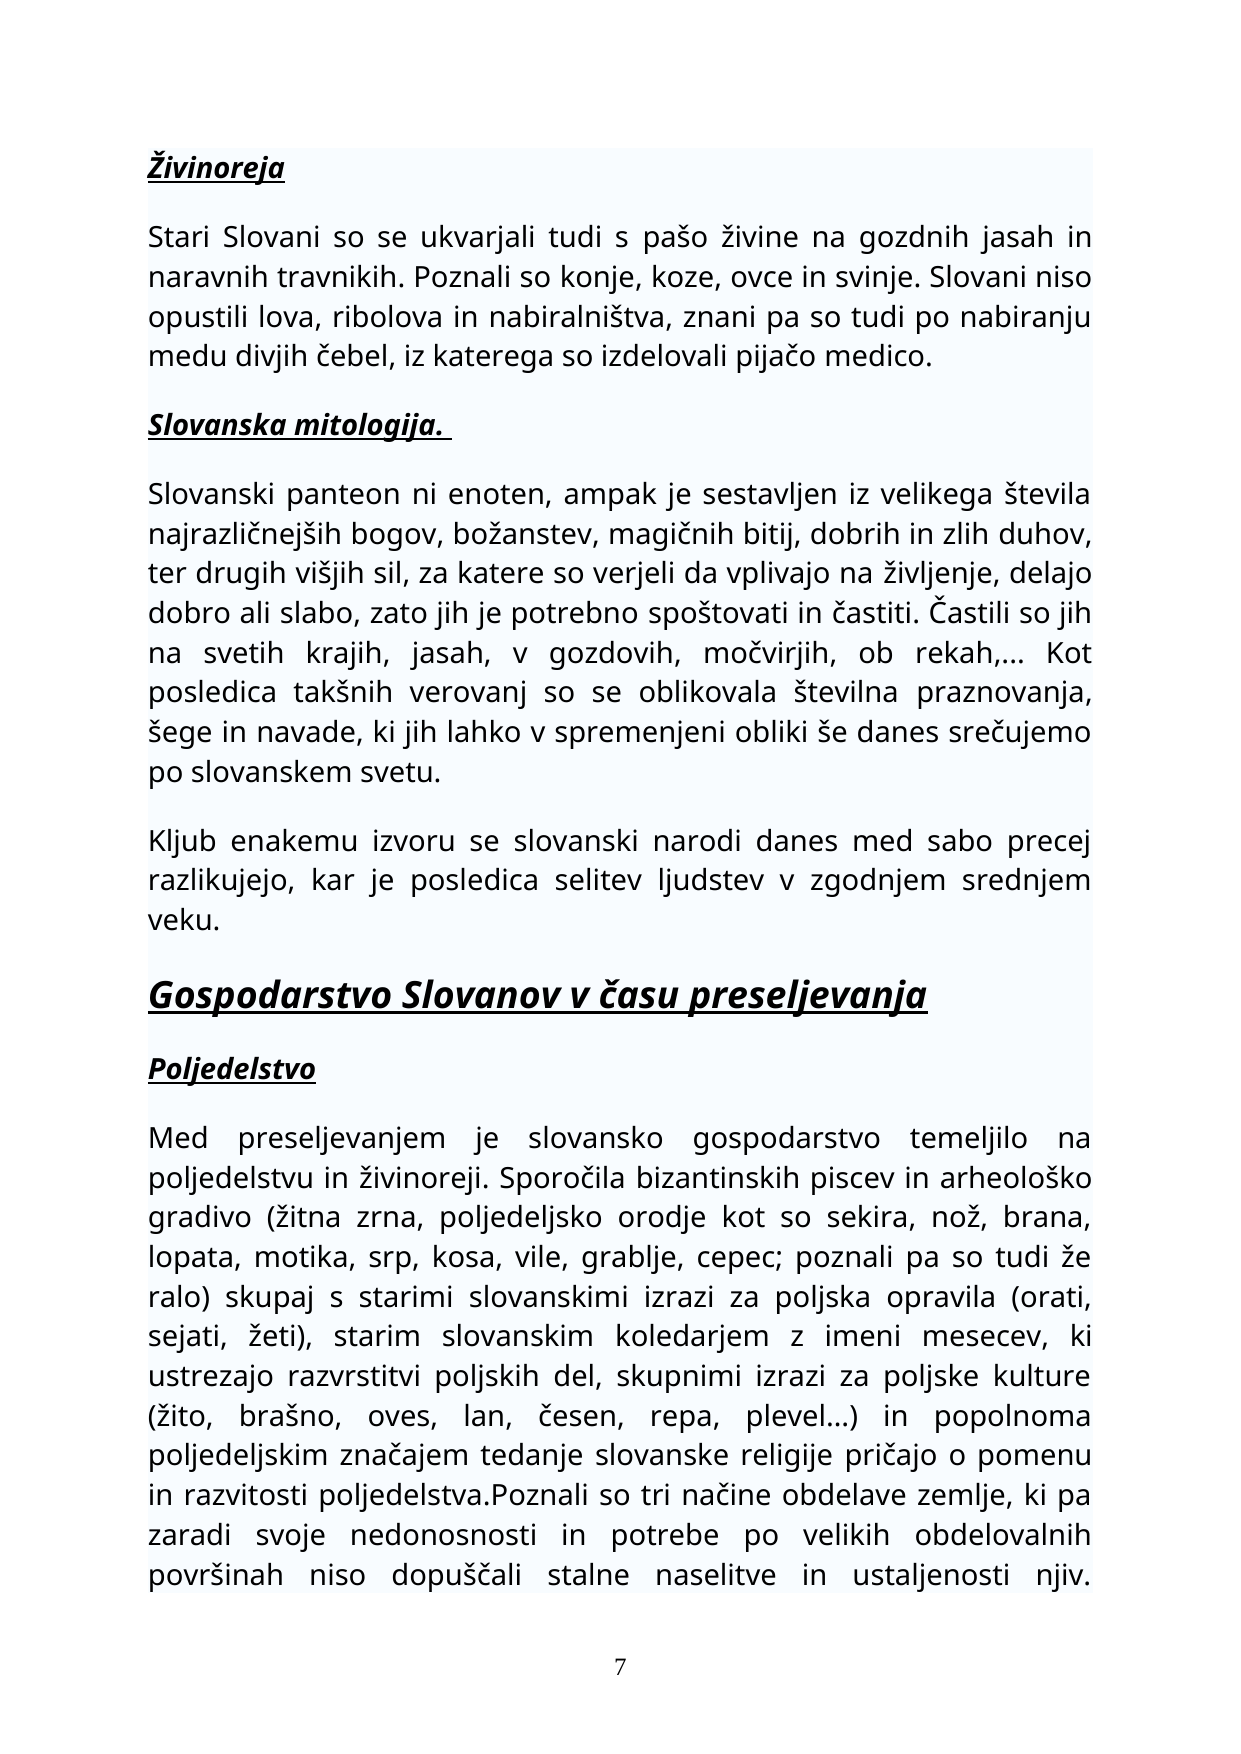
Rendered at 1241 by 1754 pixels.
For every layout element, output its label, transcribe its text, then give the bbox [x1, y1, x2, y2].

text Stari Slovani so se ukvarjali tudi s pašo živine na gozdnih jasah in naravnih travnikih. Poznali so konje, koze, ovce in svinje. Slovani niso opustili lova, ribolova in nabiralništva, znani pa so tudi po nabiranju medu divjih čebel, iz katerega so izdelovali pijačo medico. [148, 216, 1093, 375]
text Slovanski panteon ni enoten, ampak je sestavljen iz velikega števila najrazličnejših bogov, božanstev, magičnih bitij, dobrih in zlih duhov, ter drugih višjih sil, za katere so verjeli da vplivajo na življenje, delajo dobro ali slabo, zato jih je potrebno spoštovati in častiti. Častili so jih na svetih krajih, jasah, v gozdovih, močvirjih, ob rekah,... Kot posledica takšnih verovanj so se oblikovala številna praznovanja, šege in navade, ki jih lahko v spremenjeni obliki še danes srečujemo po slovanskem svetu. [148, 473, 1093, 791]
subtitle Gospodarstvo Slovanov v času preseljevanja [148, 968, 1093, 1019]
text Kljub enakemu izvoru se slovanski narodi danes med sabo precej razlikujejo, kar je posledica selitev ljudstev v zgodnjem srednjem veku. [148, 820, 1093, 939]
subtitle Živinoreja [148, 148, 1093, 187]
text Med preseljevanjem je slovansko gospodarstvo temeljilo na poljedelstvu in živinoreji. Sporočila bizantinskih piscev in arheološko gradivo (žitna zrna, poljedeljsko orodje kot so sekira, nož, brana, lopata, motika, srp, kosa, vile, grablje, cepec; poznali pa so tudi že ralo) skupaj s starimi slovanskimi izrazi za poljska opravila (orati, sejati, žeti), starim slovanskim koledarjem z imeni mesecev, ki ustrezajo razvrstitvi poljskih del, skupnimi izrazi za poljske kulture (žito, brašno, oves, lan, česen, repa, plevel…) in popolnoma poljedeljskim značajem tedanje slovanske religije pričajo o pomenu in razvitosti poljedelstva.Poznali so tri načine obdelave zemlje, ki pa zaradi svoje nedonosnosti in potrebe po velikih obdelovalnih površinah niso dopuščali stalne naselitve in ustaljenosti njiv. [148, 1117, 1093, 1593]
subtitle Poljedelstvo [148, 1048, 1093, 1088]
text Slovanska mitologija. [148, 404, 1093, 444]
